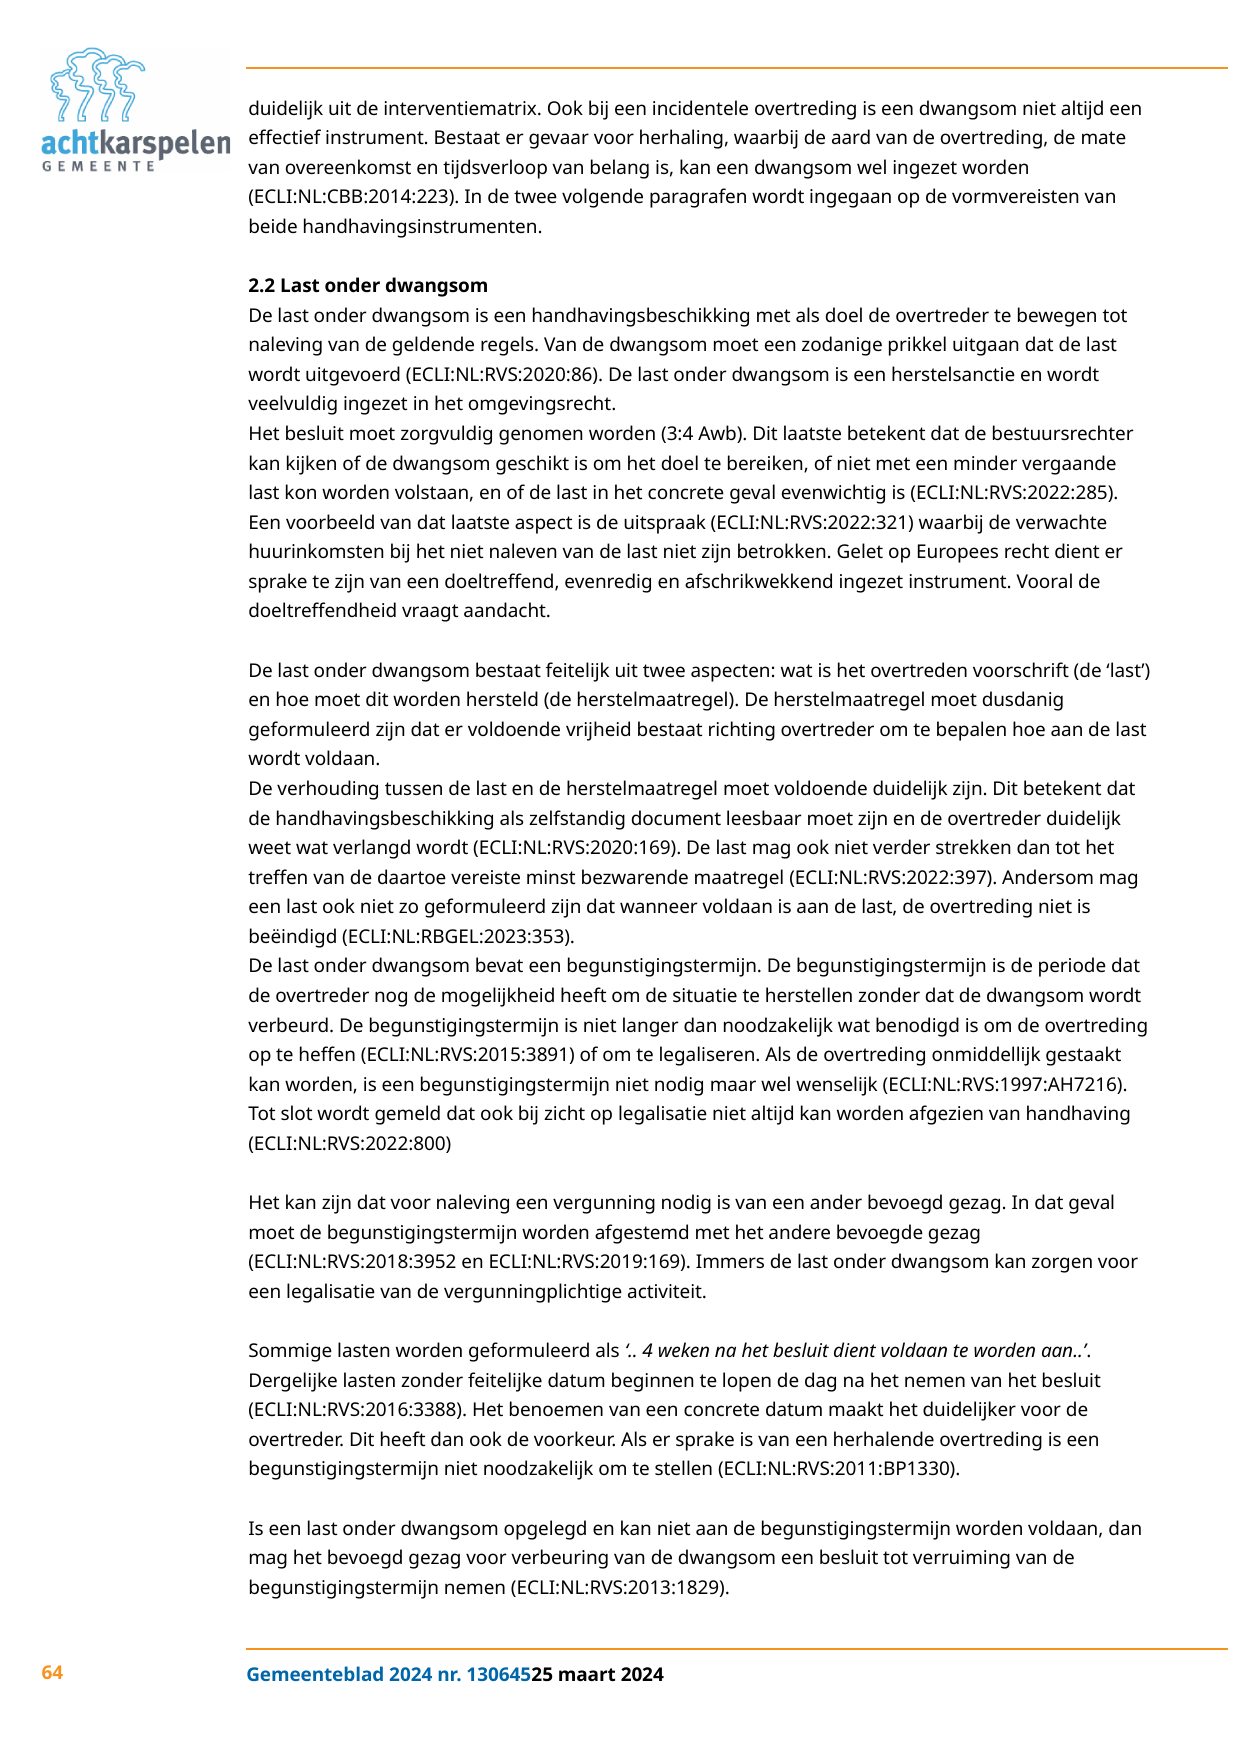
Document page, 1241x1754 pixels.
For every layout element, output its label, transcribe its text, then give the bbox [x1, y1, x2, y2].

text 2.2 Last onder dwangsom [248, 272, 1152, 298]
text De verhouding tussen de last en de herstelmaatregel moet voldoende duidelijk zijn. Dit betekent dat de handhavingsbeschikking als zelfstandig document leesbaar moet zijn en de overtreder duidelijk weet wat verlangd wordt (ECLI:NL:RVS:2020:169). De last mag ook niet verder strekken dan tot het treffen van de daartoe vereiste minst bezwarende maatregel (ECLI:NL:RVS:2022:397). Andersom mag een last ook niet zo geformuleerd zijn dat wanneer voldaan is aan de last, de overtreding niet is beëindigd (ECLI:NL:RBGEL:2023:353). [248, 775, 1152, 949]
text Het kan zijn dat voor naleving een vergunning nodig is van een ander bevoegd gezag. In dat geval moet de begunstigingstermijn worden afgestemd met het andere bevoegde gezag (ECLI:NL:RVS:2018:3952 en ECLI:NL:RVS:2019:169). Immers de last onder dwangsom kan zorgen voor een legalisatie van de vergunningplichtige activiteit. [248, 1189, 1152, 1304]
text De last onder dwangsom bestaat feitelijk uit twee aspecten: wat is het overtreden voorschrift (de ‘last’) en hoe moet dit worden hersteld (de herstelmaatregel). De herstelmaatregel moet dusdanig geformuleerd zijn dat er voldoende vrijheid bestaat richting overtreder om te bepalen hoe aan de last wordt voldaan. [248, 657, 1152, 771]
text De last onder dwangsom is een handhavingsbeschikking met als doel de overtreder te bewegen tot naleving van de geldende regels. Van de dwangsom moet een zodanige prikkel uitgaan dat de last wordt uitgevoerd (ECLI:NL:RVS:2020:86). De last onder dwangsom is een herstelsanctie en wordt veelvuldig ingezet in het omgevingsrecht. [248, 302, 1152, 416]
text De last onder dwangsom bevat een begunstigingstermijn. De begunstigingstermijn is de periode dat de overtreder nog de mogelijkheid heeft om de situatie te herstellen zonder dat de dwangsom wordt verbeurd. De begunstigingstermijn is niet langer dan noodzakelijk wat benodigd is om de overtreding op te heffen (ECLI:NL:RVS:2015:3891) of om te legaliseren. Als de overtreding onmiddellijk gestaakt kan worden, is een begunstigingstermijn niet nodig maar wel wenselijk (ECLI:NL:RVS:1997:AH7216). Tot slot wordt gemeld dat ook bij zicht op legalisatie niet altijd kan worden afgezien van handhaving (ECLI:NL:RVS:2022:800) [248, 953, 1152, 1156]
text Sommige lasten worden geformuleerd als ‘.. 4 weken na het besluit dient voldaan te worden aan..’. Dergelijke lasten zonder feitelijke datum beginnen te lopen de dag na het nemen van het besluit (ECLI:NL:RVS:2016:3388). Het benoemen van een concrete datum maakt het duidelijker voor de overtreder. Dit heeft dan ook de voorkeur. Als er sprake is van een herhalende overtreding is een begunstigingstermijn niet noodzakelijk om te stellen (ECLI:NL:RVS:2011:BP1330). [248, 1337, 1152, 1481]
picture [41, 47, 231, 172]
text Is een last onder dwangsom opgelegd en kan niet aan de begunstigingstermijn worden voldaan, dan mag het bevoegd gezag voor verbeuring van de dwangsom een besluit tot verruiming van de begunstigingstermijn nemen (ECLI:NL:RVS:2013:1829). [248, 1515, 1152, 1600]
text Het besluit moet zorgvuldig genomen worden (3:4 Awb). Dit laatste betekent dat de bestuursrechter kan kijken of de dwangsom geschikt is om het doel te bereiken, of niet met een minder vergaande last kon worden volstaan, en of de last in het concrete geval evenwichtig is (ECLI:NL:RVS:2022:285). Een voorbeeld van dat laatste aspect is de uitspraak (ECLI:NL:RVS:2022:321) waarbij de verwachte huurinkomsten bij het niet naleven van de last niet zijn betrokken. Gelet op Europees recht dient er sprake te zijn van een doeltreffend, evenredig en afschrikwekkend ingezet instrument. Vooral de doeltreffendheid vraagt aandacht. [248, 420, 1152, 623]
text duidelijk uit de interventiematrix. Ook bij een incidentele overtreding is een dwangsom niet altijd een effectief instrument. Bestaat er gevaar voor herhaling, waarbij de aard van de overtreding, de mate van overeenkomst en tijdsverloop van belang is, kan een dwangsom wel ingezet worden (ECLI:NL:CBB:2014:223). In de twee volgende paragrafen wordt ingegaan op de vormvereisten van beide handhavingsinstrumenten. [248, 95, 1152, 239]
